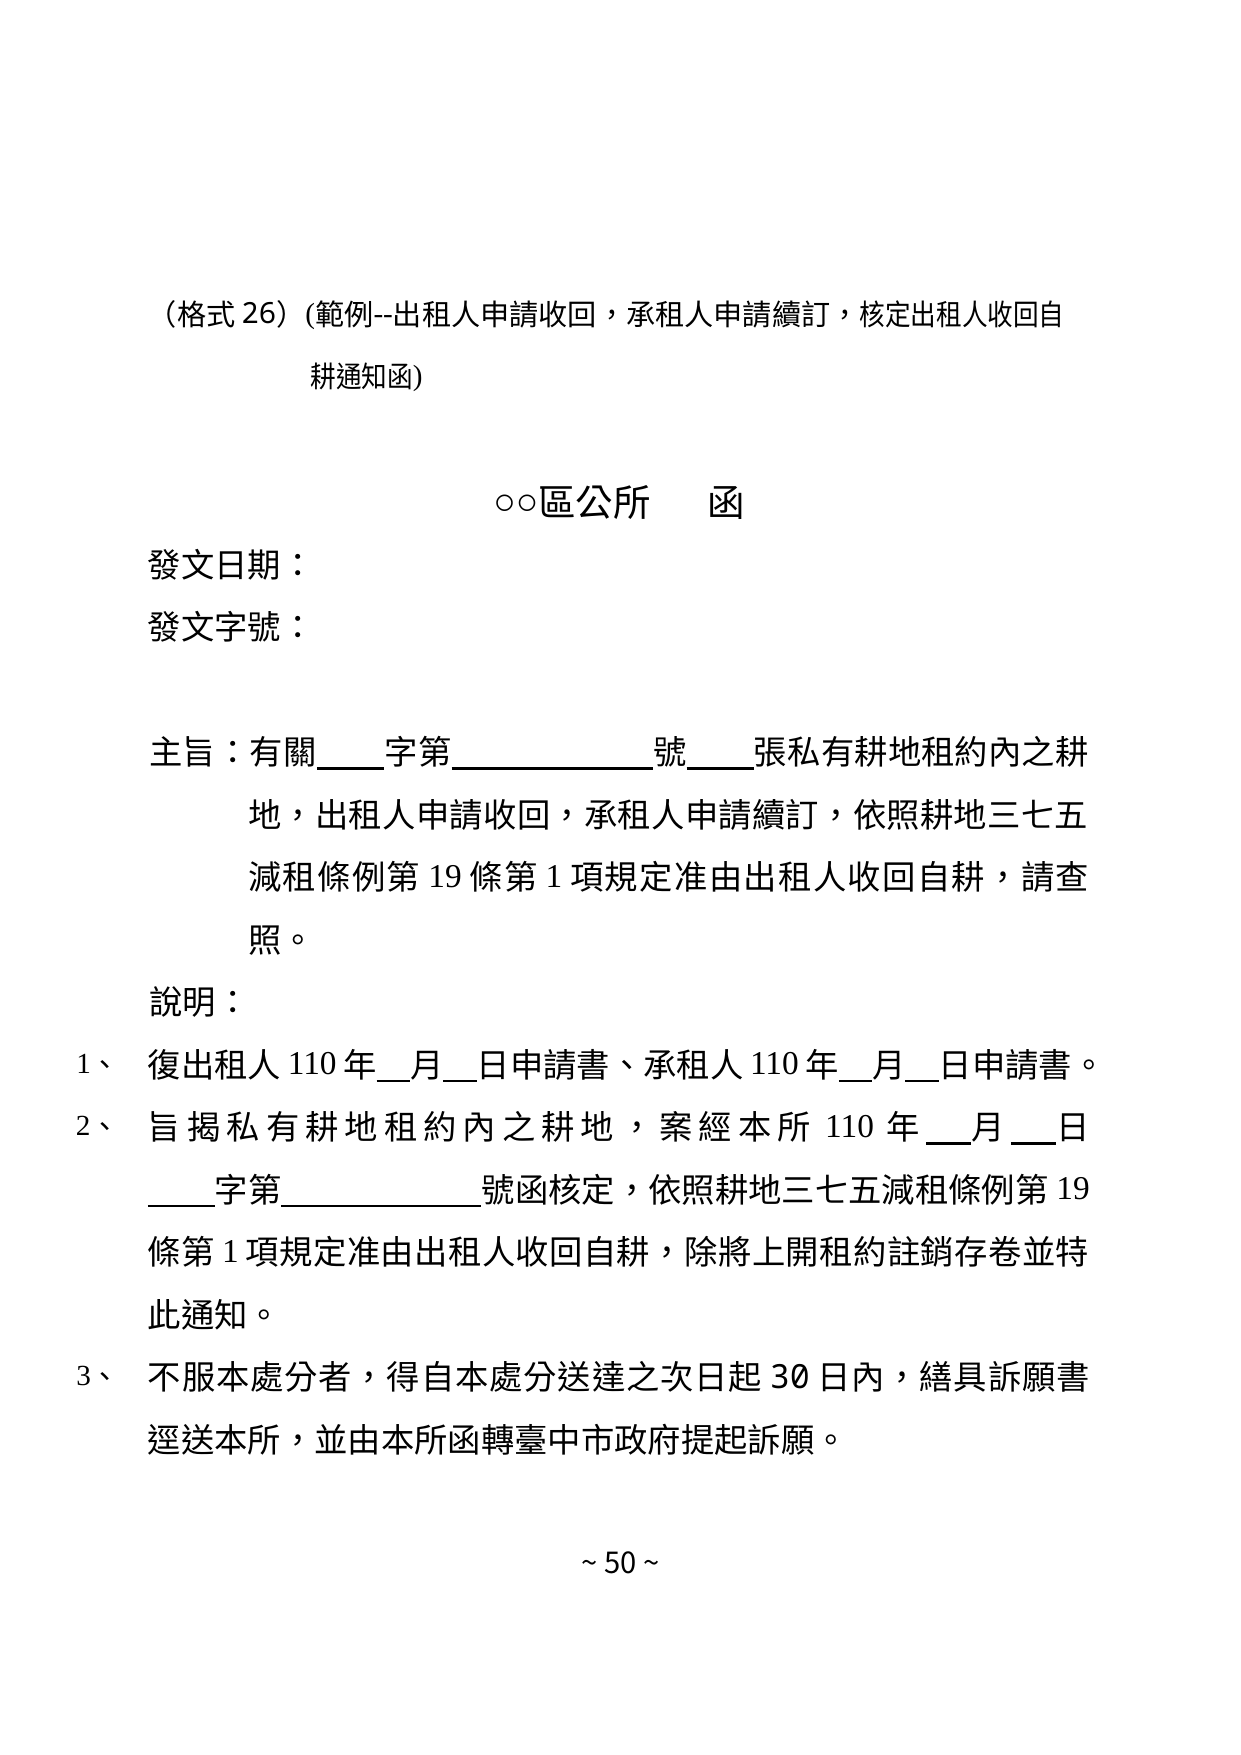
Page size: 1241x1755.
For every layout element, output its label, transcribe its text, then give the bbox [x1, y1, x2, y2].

list 復出租人110年 月 日申請書、承租人110年 月 日申請書。 [76, 1031, 1090, 1094]
text 發文日期： [148, 531, 1090, 594]
list 不服本處分者，得自本處分送達之次日起30日內，繕具訴願書逕送本所，並由本所函轉臺中市政府提起訴願。 [76, 1344, 1090, 1469]
text （格式26）(範例--出租人申請收回，承租人申請續訂，核定出租人收回自耕通知函) [148, 281, 1090, 406]
text 說明： [149, 969, 1090, 1031]
text ○○區公所 函 [148, 469, 1090, 531]
text 主旨：有關 字第 號 張私有耕地租約內之耕地，出租人申請收回，承租人申請續訂，依照耕地三七五減租條例第19條第1項規定准由出租人收回自耕，請查照。 [149, 719, 1090, 969]
text 發文字號： [148, 594, 1090, 656]
list 旨揭私有耕地租約內之耕地，案經本所110年 月 日 字第 號函核定，依照耕地三七五減租條例第19條第1項規定准由出租人收回自耕，除將上開租約註銷存卷並特此通知。 [76, 1094, 1090, 1344]
